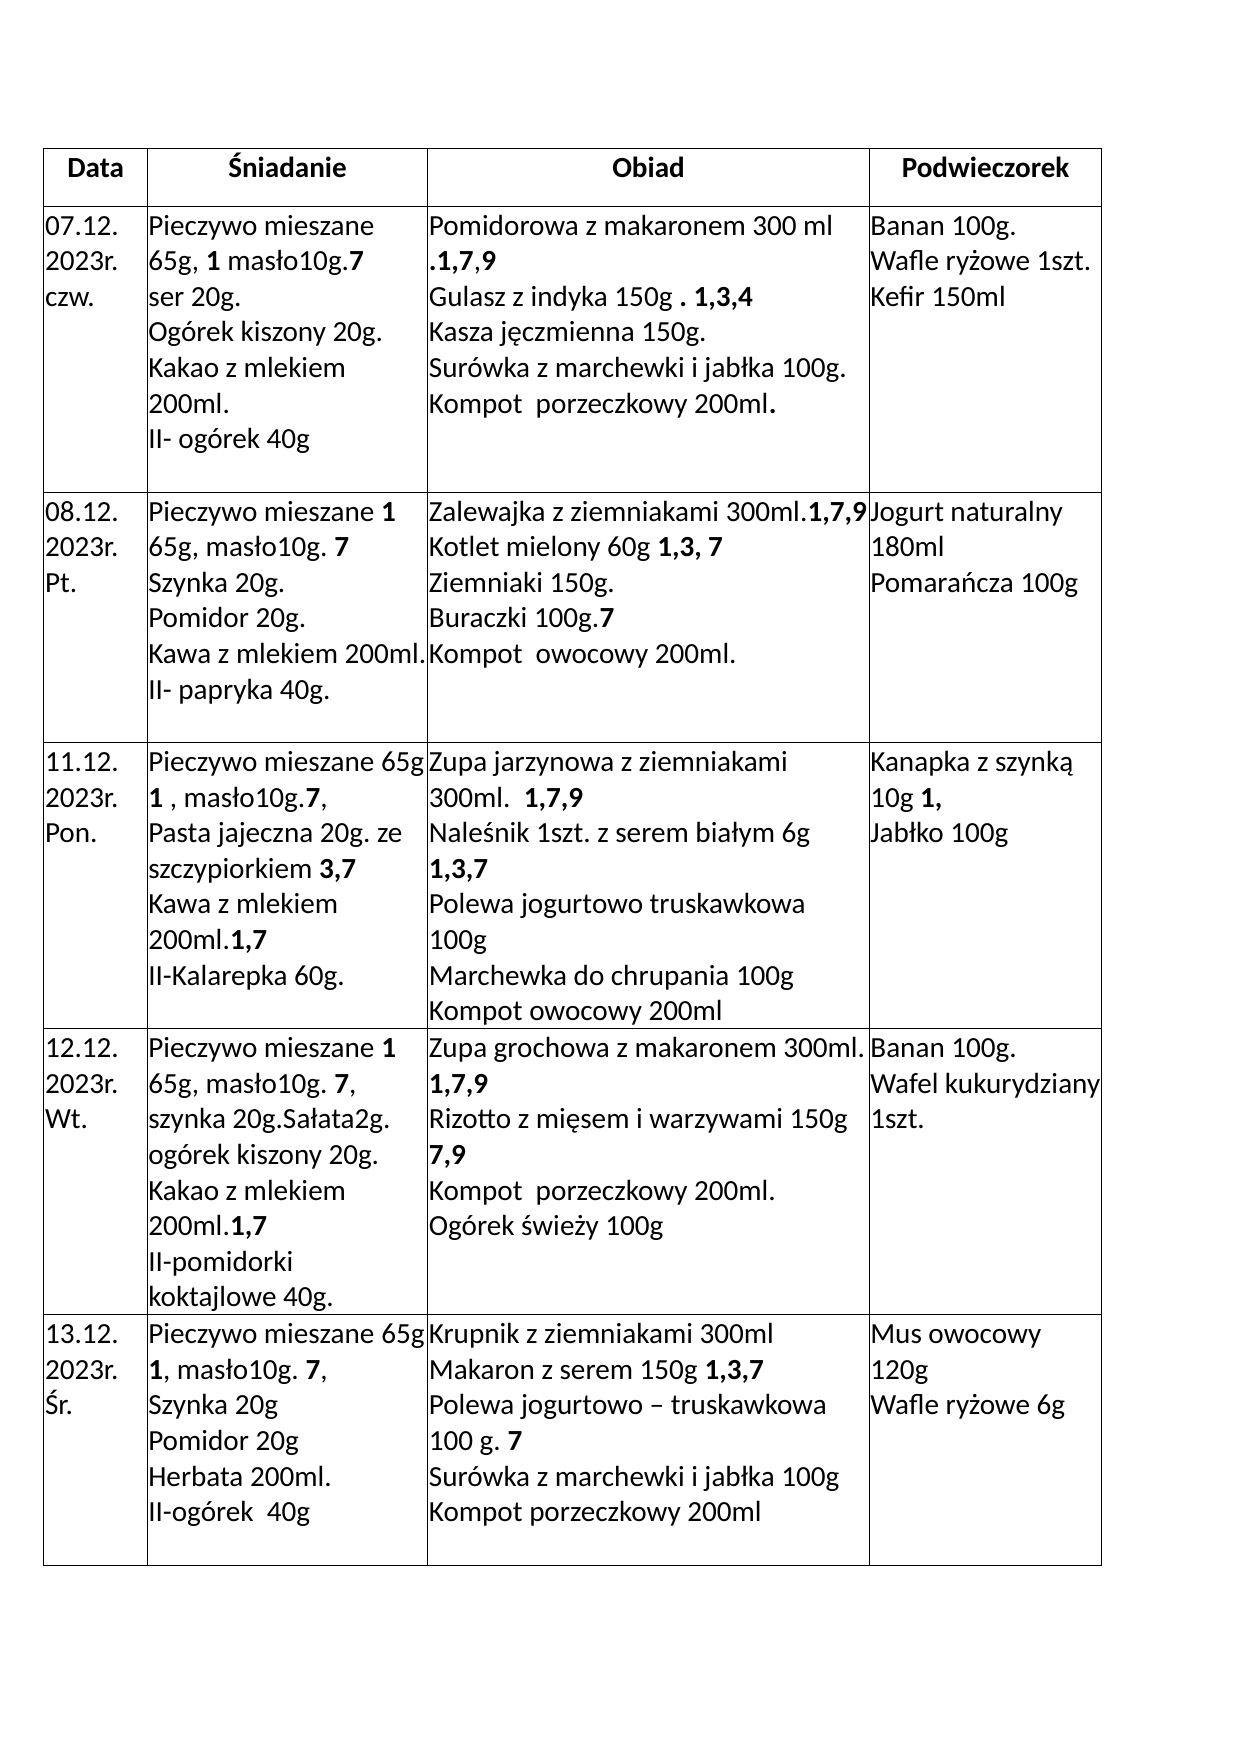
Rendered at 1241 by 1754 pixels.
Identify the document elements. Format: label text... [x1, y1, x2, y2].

table_header Śniadanie [148, 149, 427, 206]
table_header Podwieczorek [870, 149, 1101, 206]
table_cell Pieczywo mieszane 1 65g, masło10g. 7, szynka 20g.Sałata2g. ogórek kiszony 20g. Kakao z mlekiem 200ml.1,7 II-pomidorki koktajlowe 40g. [148, 1029, 427, 1314]
table_cell 13.12. 2023r. Śr. [44, 1315, 147, 1564]
table_cell Pieczywo mieszane 65g 1 , masło10g.7, Pasta jajeczna 20g. ze szczypiorkiem 3,7 Kawa z mlekiem 200ml.1,7 II-Kalarepka 60g. [148, 743, 427, 1028]
table_cell Pieczywo mieszane 1 65g, masło10g. 7 Szynka 20g. Pomidor 20g. Kawa z mlekiem 200ml. II- papryka 40g. [148, 493, 427, 742]
table_cell Pieczywo mieszane 65g, 1 masło10g.7 ser 20g. Ogórek kiszony 20g. Kakao z mlekiem 200ml. II- ogórek 40g [148, 207, 427, 492]
table_cell Krupnik z ziemniakami 300ml Makaron z serem 150g 1,3,7 Polewa jogurtowo – truskawkowa 100 g. 7 Surówka z marchewki i jabłka 100g Kompot porzeczkowy 200ml [428, 1315, 869, 1564]
table_cell 07.12. 2023r. czw. [44, 207, 147, 492]
table_cell 12.12. 2023r. Wt. [44, 1029, 147, 1314]
table_cell 11.12. 2023r. Pon. [44, 743, 147, 1028]
table_cell Banan 100g. Wafel kukurydziany 1szt. [870, 1029, 1101, 1314]
table_header Obiad [428, 149, 869, 206]
table_cell Zupa grochowa z makaronem 300ml. 1,7,9 Rizotto z mięsem i warzywami 150g 7,9 Kompot porzeczkowy 200ml. Ogórek świeży 100g [428, 1029, 869, 1314]
table_cell Jogurt naturalny 180ml Pomarańcza 100g [870, 493, 1101, 742]
table_cell 08.12. 2023r. Pt. [44, 493, 147, 742]
table_cell Kanapka z szynką 10g 1, Jabłko 100g [870, 743, 1101, 1028]
table_cell Mus owocowy 120g Wafle ryżowe 6g [870, 1315, 1101, 1564]
table_cell Zalewajka z ziemniakami 300ml.1,7,9 Kotlet mielony 60g 1,3, 7 Ziemniaki 150g. Buraczki 100g.7 Kompot owocowy 200ml. [428, 493, 869, 742]
table_cell Banan 100g. Wafle ryżowe 1szt. Kefir 150ml [870, 207, 1101, 492]
table_cell Zupa jarzynowa z ziemniakami 300ml. 1,7,9 Naleśnik 1szt. z serem białym 6g 1,3,7 Polewa jogurtowo truskawkowa 100g Marchewka do chrupania 100g Kompot owocowy 200ml [428, 743, 869, 1028]
table_header Data [44, 149, 147, 206]
table_cell Pomidorowa z makaronem 300 ml .1,7,9 Gulasz z indyka 150g . 1,3,4 Kasza jęczmienna 150g. Surówka z marchewki i jabłka 100g. Kompot porzeczkowy 200ml. [428, 207, 869, 492]
table_cell Pieczywo mieszane 65g 1, masło10g. 7, Szynka 20g Pomidor 20g Herbata 200ml. II-ogórek 40g [148, 1315, 427, 1564]
